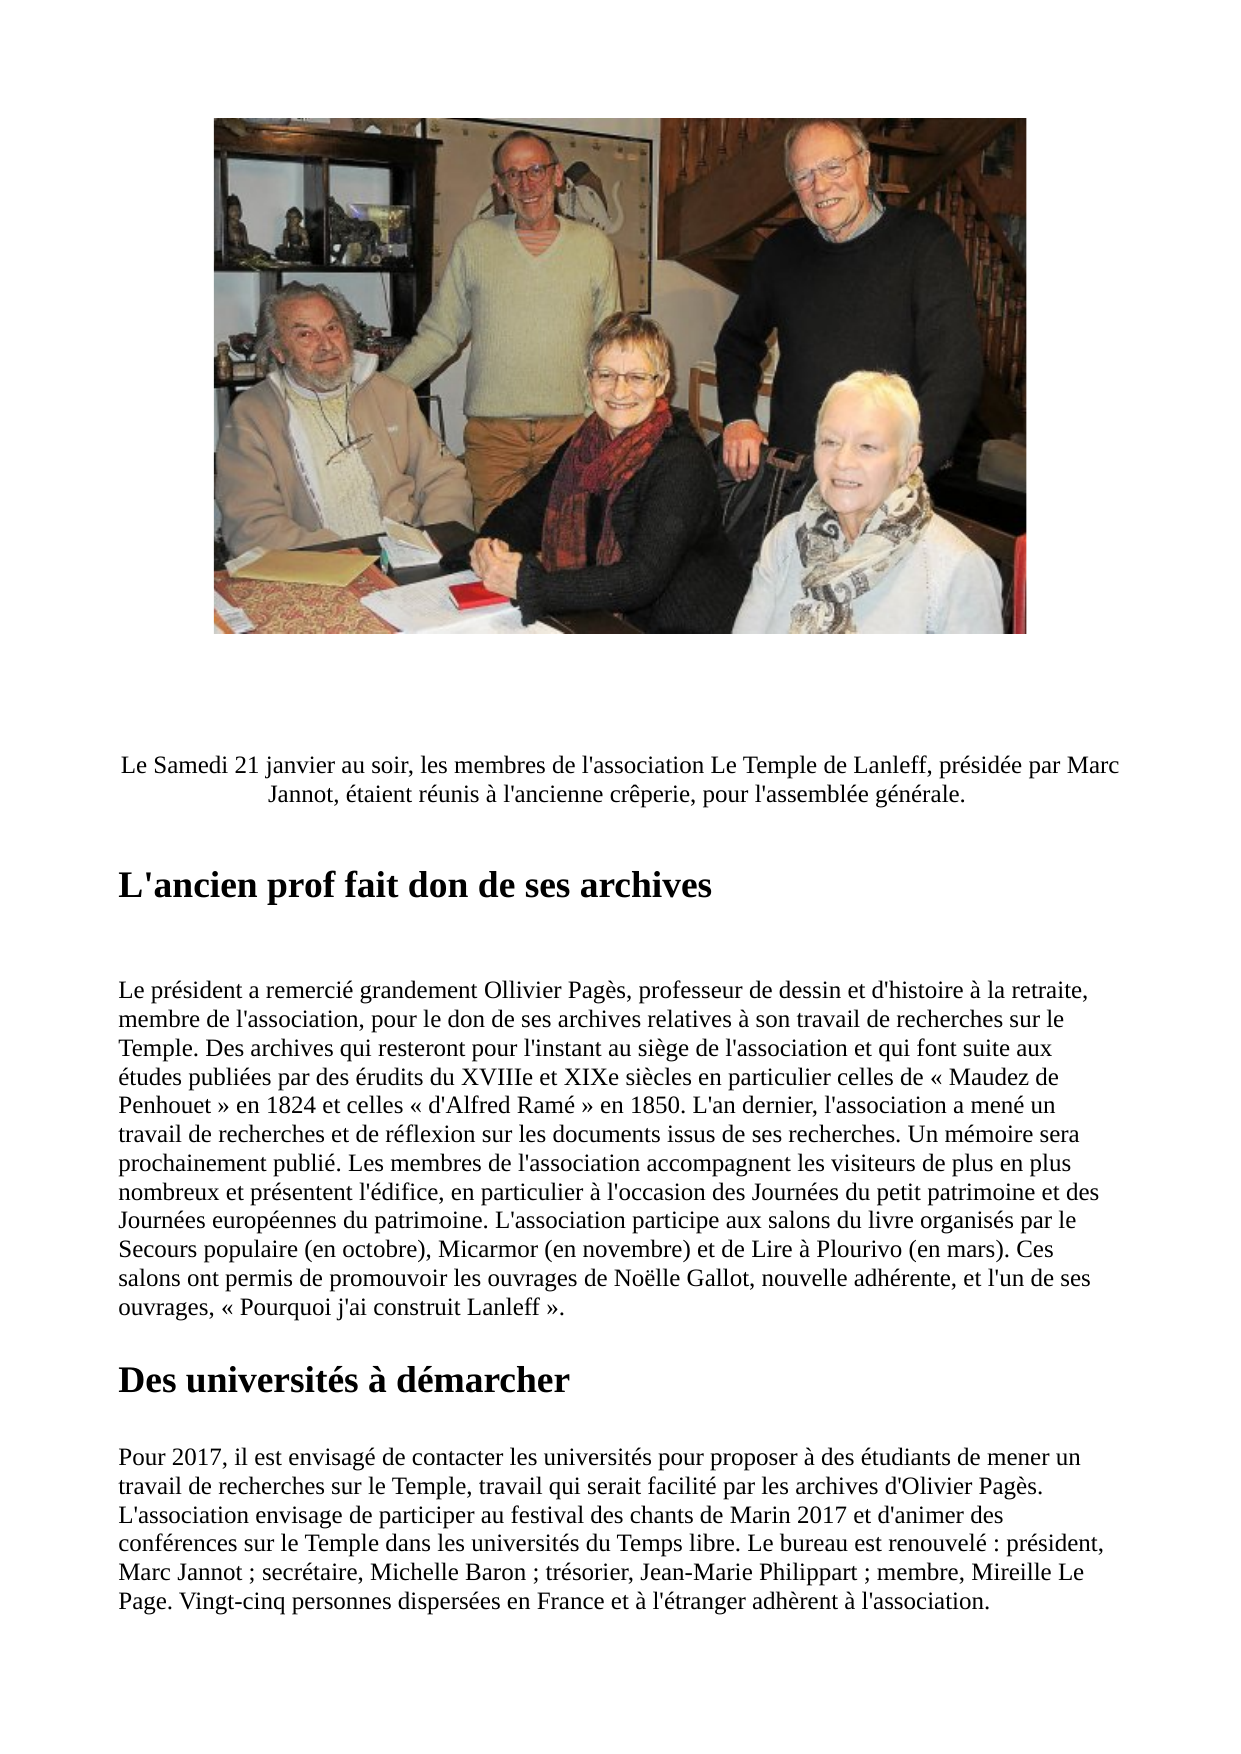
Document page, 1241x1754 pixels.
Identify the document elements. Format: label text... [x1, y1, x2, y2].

text Le président a remercié grandement Ollivier Pagès, professeur de dessin et d'histoire à la retraite, membre de l'association, pour le don de ses archives relatives à son travail de recherches sur le Temple. Des archives qui resteront pour l'instant au siège de l'association et qui font suite aux études publiées par des érudits du XVIIIe et XIXe siècles en particulier celles de « Maudez de Penhouet » en 1824 et celles « d'Alfred Ramé » en 1850. L'an dernier, l'association a mené un travail de recherches et de réflexion sur les documents issus de ses recherches. Un mémoire sera prochainement publié. Les membres de l'association accompagnent les visiteurs de plus en plus nombreux et présentent l'édifice, en particulier à l'occasion des Journées du petit patrimoine et des Journées européennes du patrimoine. L'association participe aux salons du livre organisés par le Secours populaire (en octobre), Micarmor (en novembre) et de Lire à Plourivo (en mars). Ces salons ont permis de promouvoir les ouvrages de Noëlle Gallot, nouvelle adhérente, et l'un de ses ouvrages, « Pourquoi j'ai construit Lanleff ». [118, 918, 1122, 1320]
picture [213, 118, 1027, 634]
text Pour 2017, il est envisagé de contacter les universités pour proposer à des étudiants de mener un travail de recherches sur le Temple, travail qui serait facilité par les archives d'Olivier Pagès. L'association envisage de participer au festival des chants de Marin 2017 et d'animer des conférences sur le Temple dans les universités du Temps libre. Le bureau est renouvelé : président, Marc Jannot ; secrétaire, Michelle Baron ; trésorier, Jean-Marie Philippart ; membre, Mireille Le Page. Vingt-cinq personnes dispersées en France et à l'étranger adhèrent à l'association. [118, 1413, 1122, 1615]
subtitle Des universités à démarcher [118, 1358, 1122, 1401]
subtitle L'ancien prof fait don de ses archives [118, 862, 1122, 905]
text Le Samedi 21 janvier au soir, les membres de l'association Le Temple de Lanleff, présidée par Marc Jannot, étaient réunis à l'ancienne crêperie, pour l'assemblée générale. [118, 750, 1122, 808]
